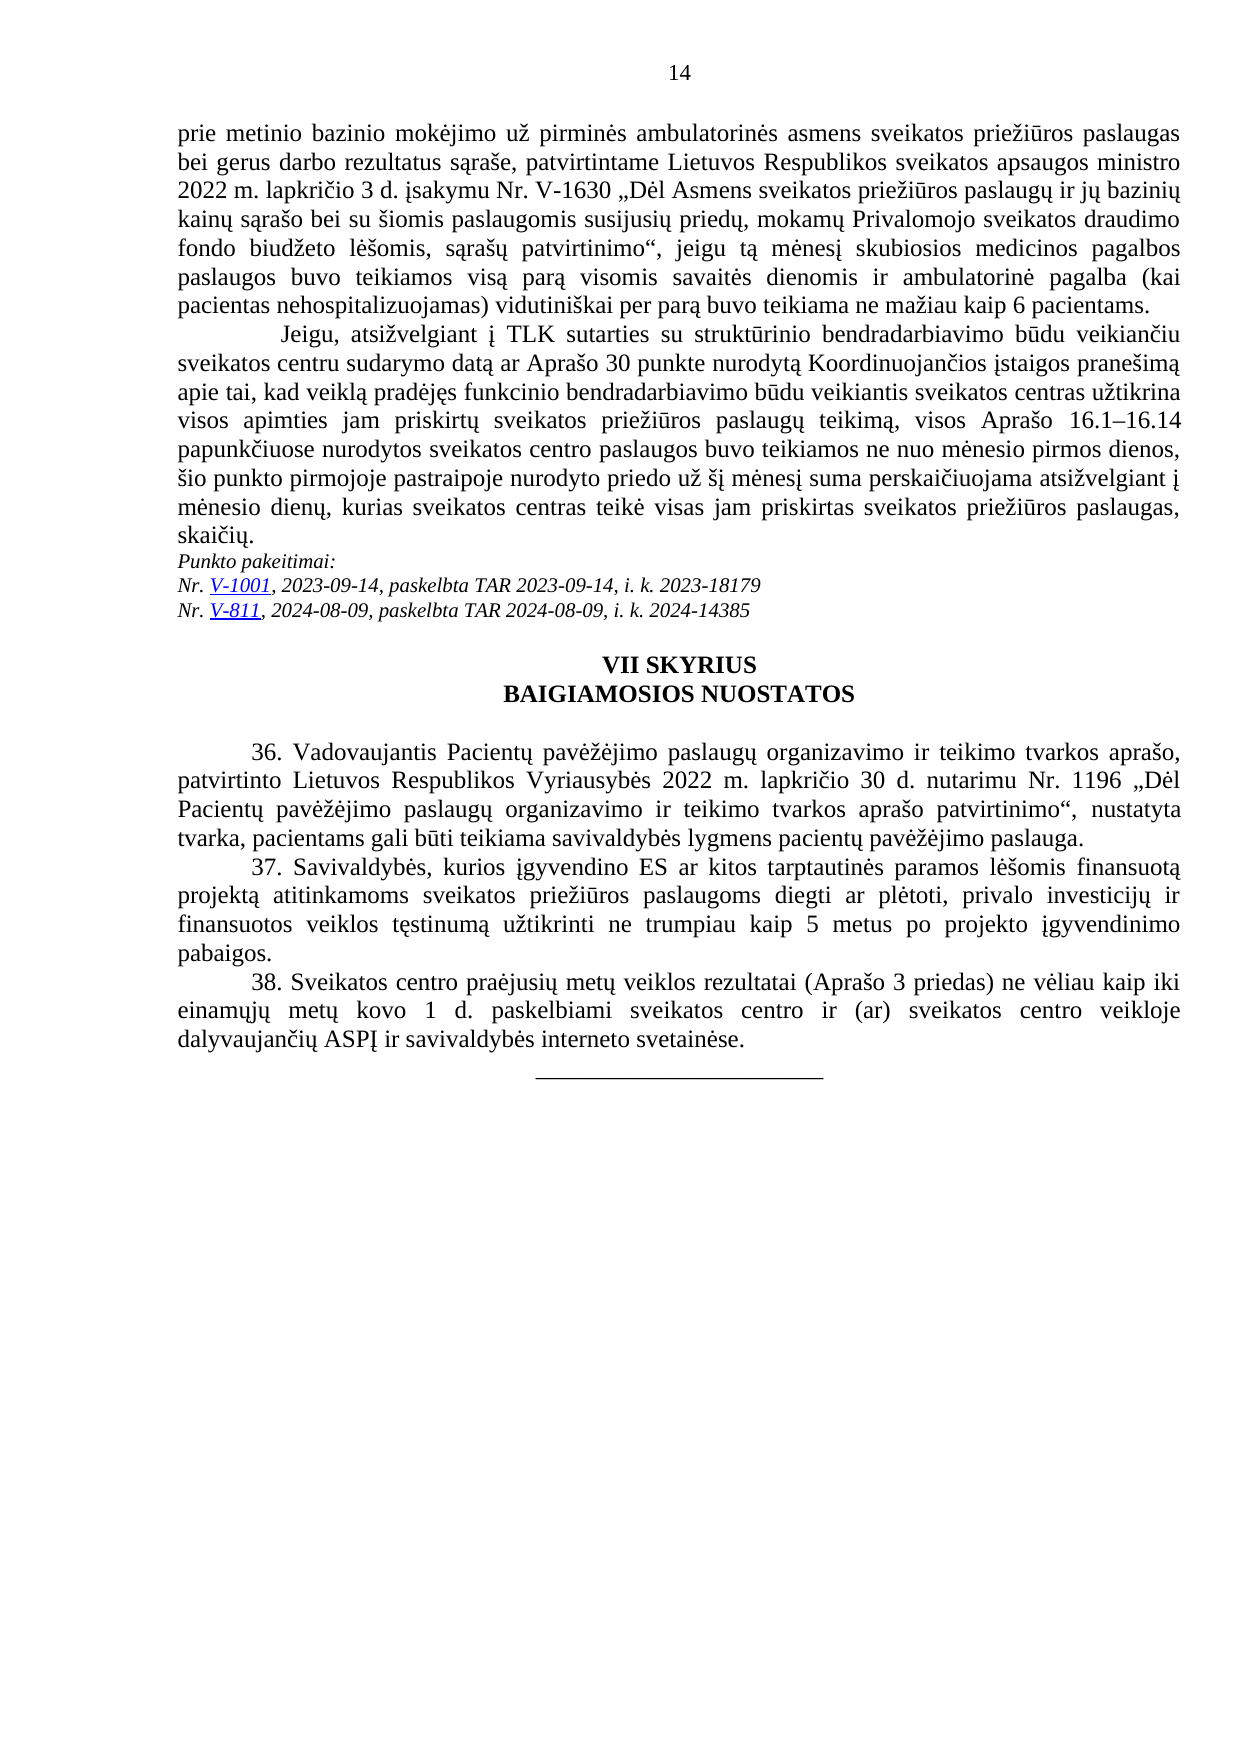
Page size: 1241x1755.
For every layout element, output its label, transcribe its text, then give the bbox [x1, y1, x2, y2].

text _______________________ [177, 1053, 1181, 1082]
text prie metinio bazinio mokėjimo už pirminės ambulatorinės asmens sveikatos priežiūros paslaugas bei gerus darbo rezultatus sąraše, patvirtintame Lietuvos Respublikos sveikatos apsaugos ministro 2022 m. lapkričio 3 d. įsakymu Nr. V-1630 „Dėl Asmens sveikatos priežiūros paslaugų ir jų bazinių kainų sąrašo bei su šiomis paslaugomis susijusių priedų, mokamų Privalomojo sveikatos draudimo fondo biudžeto lėšomis, sąrašų patvirtinimo“, jeigu tą mėnesį skubiosios medicinos pagalbos paslaugos buvo teikiamos visą parą visomis savaitės dienomis ir ambulatorinė pagalba (kai pacientas nehospitalizuojamas) vidutiniškai per parą buvo teikiama ne mažiau kaip 6 pacientams. [177, 118, 1181, 319]
text Jeigu, atsižvelgiant į TLK sutarties su struktūrinio bendradarbiavimo būdu veikiančiu sveikatos centru sudarymo datą ar Aprašo 30 punkte nurodytą Koordinuojančios įstaigos pranešimą apie tai, kad veiklą pradėjęs funkcinio bendradarbiavimo būdu veikiantis sveikatos centras užtikrina visos apimties jam priskirtų sveikatos priežiūros paslaugų teikimą, visos Aprašo 16.1–16.14 papunkčiuose nurodytos sveikatos centro paslaugos buvo teikiamos ne nuo mėnesio pirmos dienos, šio punkto pirmojoje pastraipoje nurodyto priedo už šį mėnesį suma perskaičiuojama atsižvelgiant į mėnesio dienų, kurias sveikatos centras teikė visas jam priskirtas sveikatos priežiūros paslaugas, skaičių. [177, 319, 1181, 549]
text Punkto pakeitimai: [177, 549, 1181, 573]
text VII SKYRIUS [177, 650, 1181, 679]
text 37. Savivaldybės, kurios įgyvendino ES ar kitos tarptautinės paramos lėšomis finansuotą projektą atitinkamoms sveikatos priežiūros paslaugoms diegti ar plėtoti, privalo investicijų ir finansuotos veiklos tęstinumą užtikrinti ne trumpiau kaip 5 metus po projekto įgyvendinimo pabaigos. [177, 852, 1181, 967]
text Nr. V-1001, 2023-09-14, paskelbta TAR 2023-09-14, i. k. 2023-18179 [177, 573, 1181, 597]
text 38. Sveikatos centro praėjusių metų veiklos rezultatai (Aprašo 3 priedas) ne vėliau kaip iki einamųjų metų kovo 1 d. paskelbiami sveikatos centro ir (ar) sveikatos centro veikloje dalyvaujančių ASPĮ ir savivaldybės interneto svetainėse. [177, 967, 1181, 1053]
text Nr. V-811, 2024-08-09, paskelbta TAR 2024-08-09, i. k. 2024-14385 [177, 597, 1181, 622]
text 36. Vadovaujantis Pacientų pavėžėjimo paslaugų organizavimo ir teikimo tvarkos aprašo, patvirtinto Lietuvos Respublikos Vyriausybės 2022 m. lapkričio 30 d. nutarimu Nr. 1196 „Dėl Pacientų pavėžėjimo paslaugų organizavimo ir teikimo tvarkos aprašo patvirtinimo“, nustatyta tvarka, pacientams gali būti teikiama savivaldybės lygmens pacientų pavėžėjimo paslauga. [177, 737, 1181, 852]
text BAIGIAMOSIOS NUOSTATOS [177, 679, 1181, 708]
